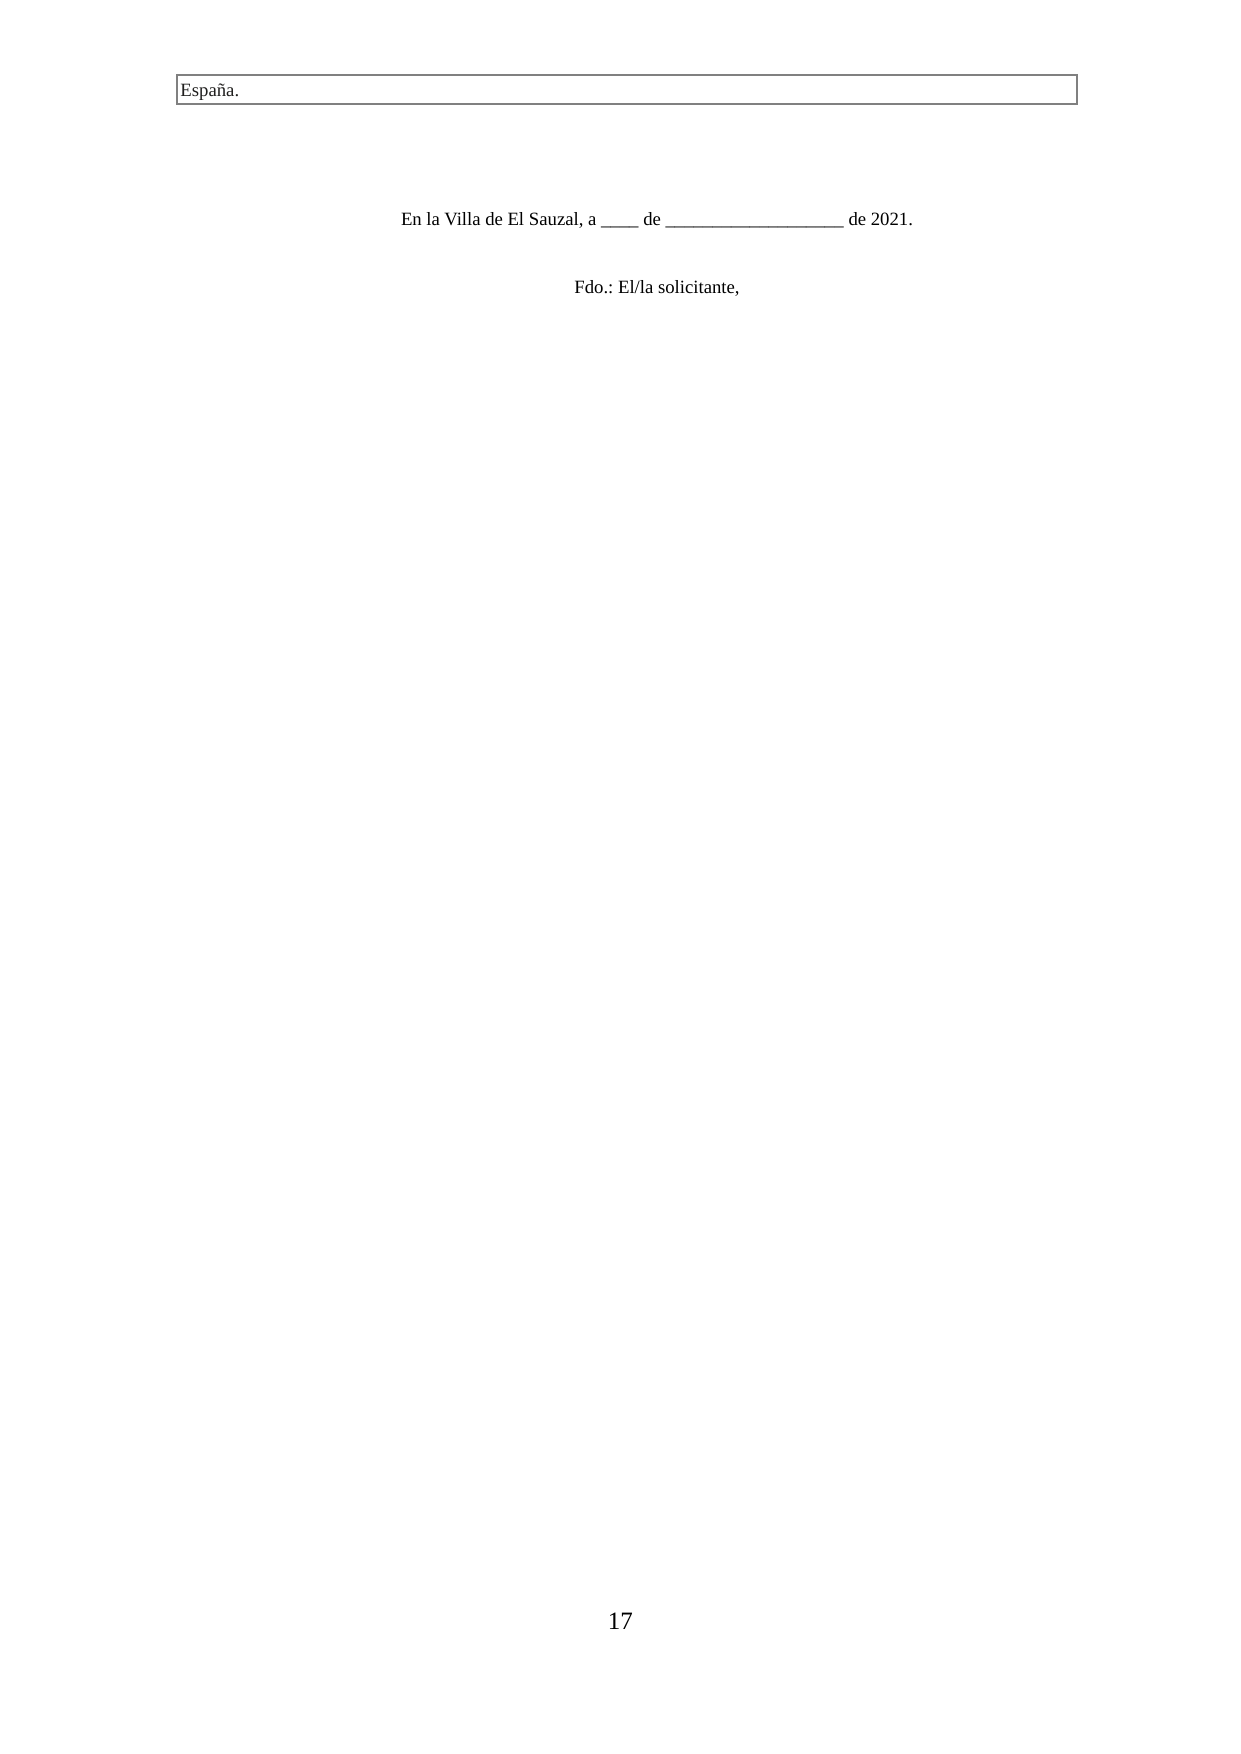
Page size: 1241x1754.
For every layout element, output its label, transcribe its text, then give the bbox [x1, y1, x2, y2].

table_header España. [178, 76, 1076, 103]
text Fdo.: El/la solicitante, [177, 276, 1063, 297]
text En la Villa de El Sauzal, a ____ de ___________________ de 2021. [177, 207, 1063, 229]
